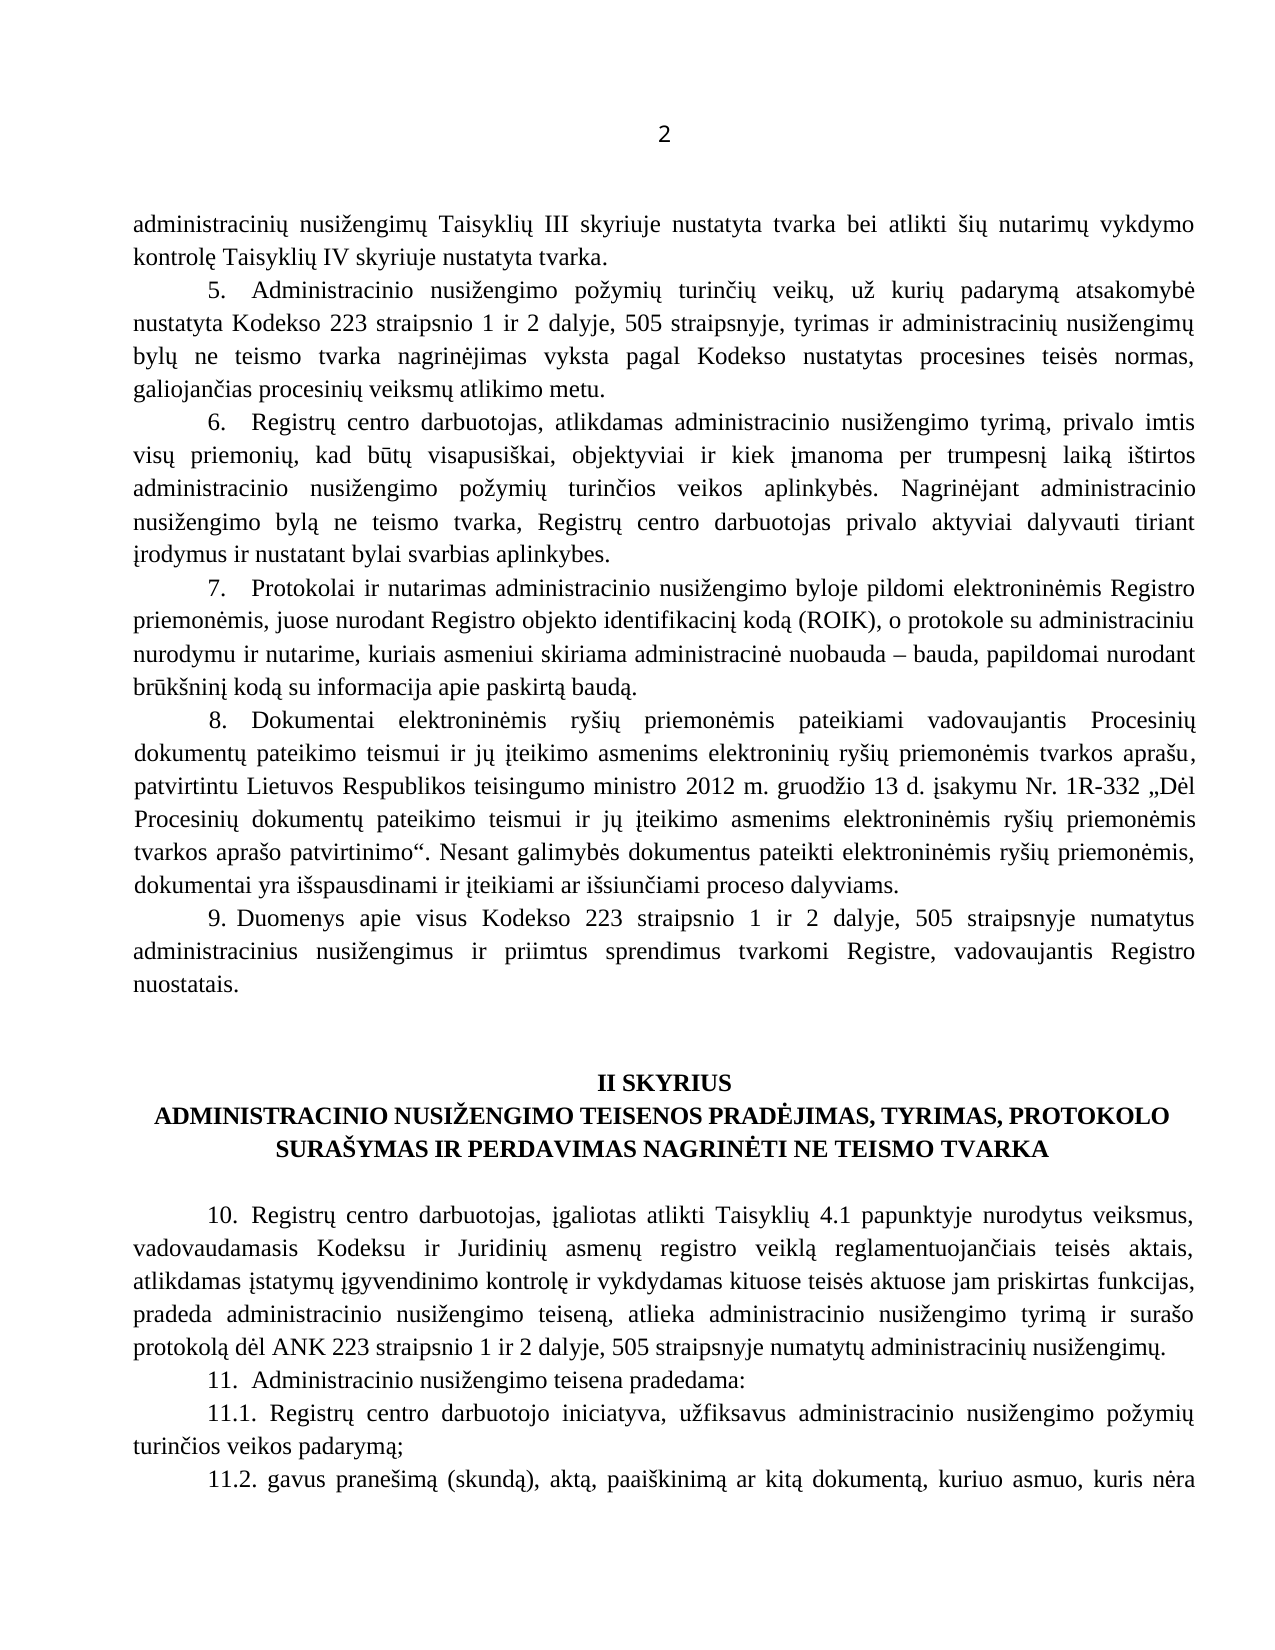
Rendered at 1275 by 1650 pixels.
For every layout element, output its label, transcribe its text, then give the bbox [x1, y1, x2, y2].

text ADMINISTRACINIO NUSIŽENGIMO TEISENOS PRADĖJIMAS, TYRIMAS, PROTOKOLO SURAŠYMAS IR PERDAVIMAS NAGRINĖTI NE TEISMO TVARKA [133, 1101, 1191, 1163]
text II SKYRIUS [133, 1068, 1196, 1097]
text 7. Protokolai ir nutarimas administracinio nusižengimo byloje pildomi elektroninėmis Registro priemonėmis, juose nurodant Registro objekto identifikacinį kodą (ROIK), o protokole su administraciniu nurodymu ir nutarime, kuriais asmeniui skiriama administracinė nuobauda – bauda, papildomai nurodant brūkšninį kodą su informacija apie paskirtą baudą. [133, 573, 1196, 700]
text 11.1. Registrų centro darbuotojo iniciatyva, užfiksavus administracinio nusižengimo požymių turinčios veikos padarymą; [133, 1398, 1195, 1460]
text 11.2. gavus pranešimą (skundą), aktą, paaiškinimą ar kitą dokumentą, kuriuo asmuo, kuris nėra [133, 1464, 1196, 1493]
text 5. Administracinio nusižengimo požymių turinčių veikų, už kurių padarymą atsakomybė nustatyta Kodekso 223 straipsnio 1 ir 2 dalyje, 505 straipsnyje, tyrimas ir administracinių nusižengimų bylų ne teismo tvarka nagrinėjimas vyksta pagal Kodekso nustatytas procesines teisės normas, galiojančias procesinių veiksmų atlikimo metu. [133, 275, 1196, 403]
text 10. Registrų centro darbuotojas, įgaliotas atlikti Taisyklių 4.1 papunktyje nurodytus veiksmus, vadovaudamasis Kodeksu ir Juridinių asmenų registro veiklą reglamentuojančiais teisės aktais, atlikdamas įstatymų įgyvendinimo kontrolę ir vykdydamas kituose teisės aktuose jam priskirtas funkcijas, pradeda administracinio nusižengimo teiseną, atlieka administracinio nusižengimo tyrimą ir surašo protokolą dėl ANK 223 straipsnio 1 ir 2 dalyje, 505 straipsnyje numatytų administracinių nusižengimų. [133, 1200, 1195, 1361]
text 8. Dokumentai elektroninėmis ryšių priemonėmis pateikiami vadovaujantis Procesinių dokumentų pateikimo teismui ir jų įteikimo asmenims elektroninių ryšių priemonėmis tvarkos aprašu, patvirtintu Lietuvos Respublikos teisingumo ministro 2012 m. gruodžio 13 d. įsakymu Nr. 1R-332 „Dėl Procesinių dokumentų pateikimo teismui ir jų įteikimo asmenims elektroninėmis ryšių priemonėmis tvarkos aprašo patvirtinimo“. Nesant galimybės dokumentus pateikti elektroninėmis ryšių priemonėmis, dokumentai yra išspausdinami ir įteikiami ar išsiunčiami proceso dalyviams. [134, 705, 1196, 898]
text administracinių nusižengimų Taisyklių III skyriuje nustatyta tvarka bei atlikti šių nutarimų vykdymo kontrolę Taisyklių IV skyriuje nustatyta tvarka. [133, 209, 1196, 271]
text 6. Registrų centro darbuotojas, atlikdamas administracinio nusižengimo tyrimą, privalo imtis visų priemonių, kad būtų visapusiškai, objektyviai ir kiek įmanoma per trumpesnį laiką ištirtos administracinio nusižengimo požymių turinčios veikos aplinkybės. Nagrinėjant administracinio nusižengimo bylą ne teismo tvarka, Registrų centro darbuotojas privalo aktyviai dalyvauti tiriant įrodymus ir nustatant bylai svarbias aplinkybes. [133, 407, 1196, 568]
text 11. Administracinio nusižengimo teisena pradedama: [133, 1365, 1195, 1394]
text 9. Duomenys apie visus Kodekso 223 straipsnio 1 ir 2 dalyje, 505 straipsnyje numatytus administracinius nusižengimus ir priimtus sprendimus tvarkomi Registre, vadovaujantis Registro nuostatais. [133, 903, 1196, 998]
